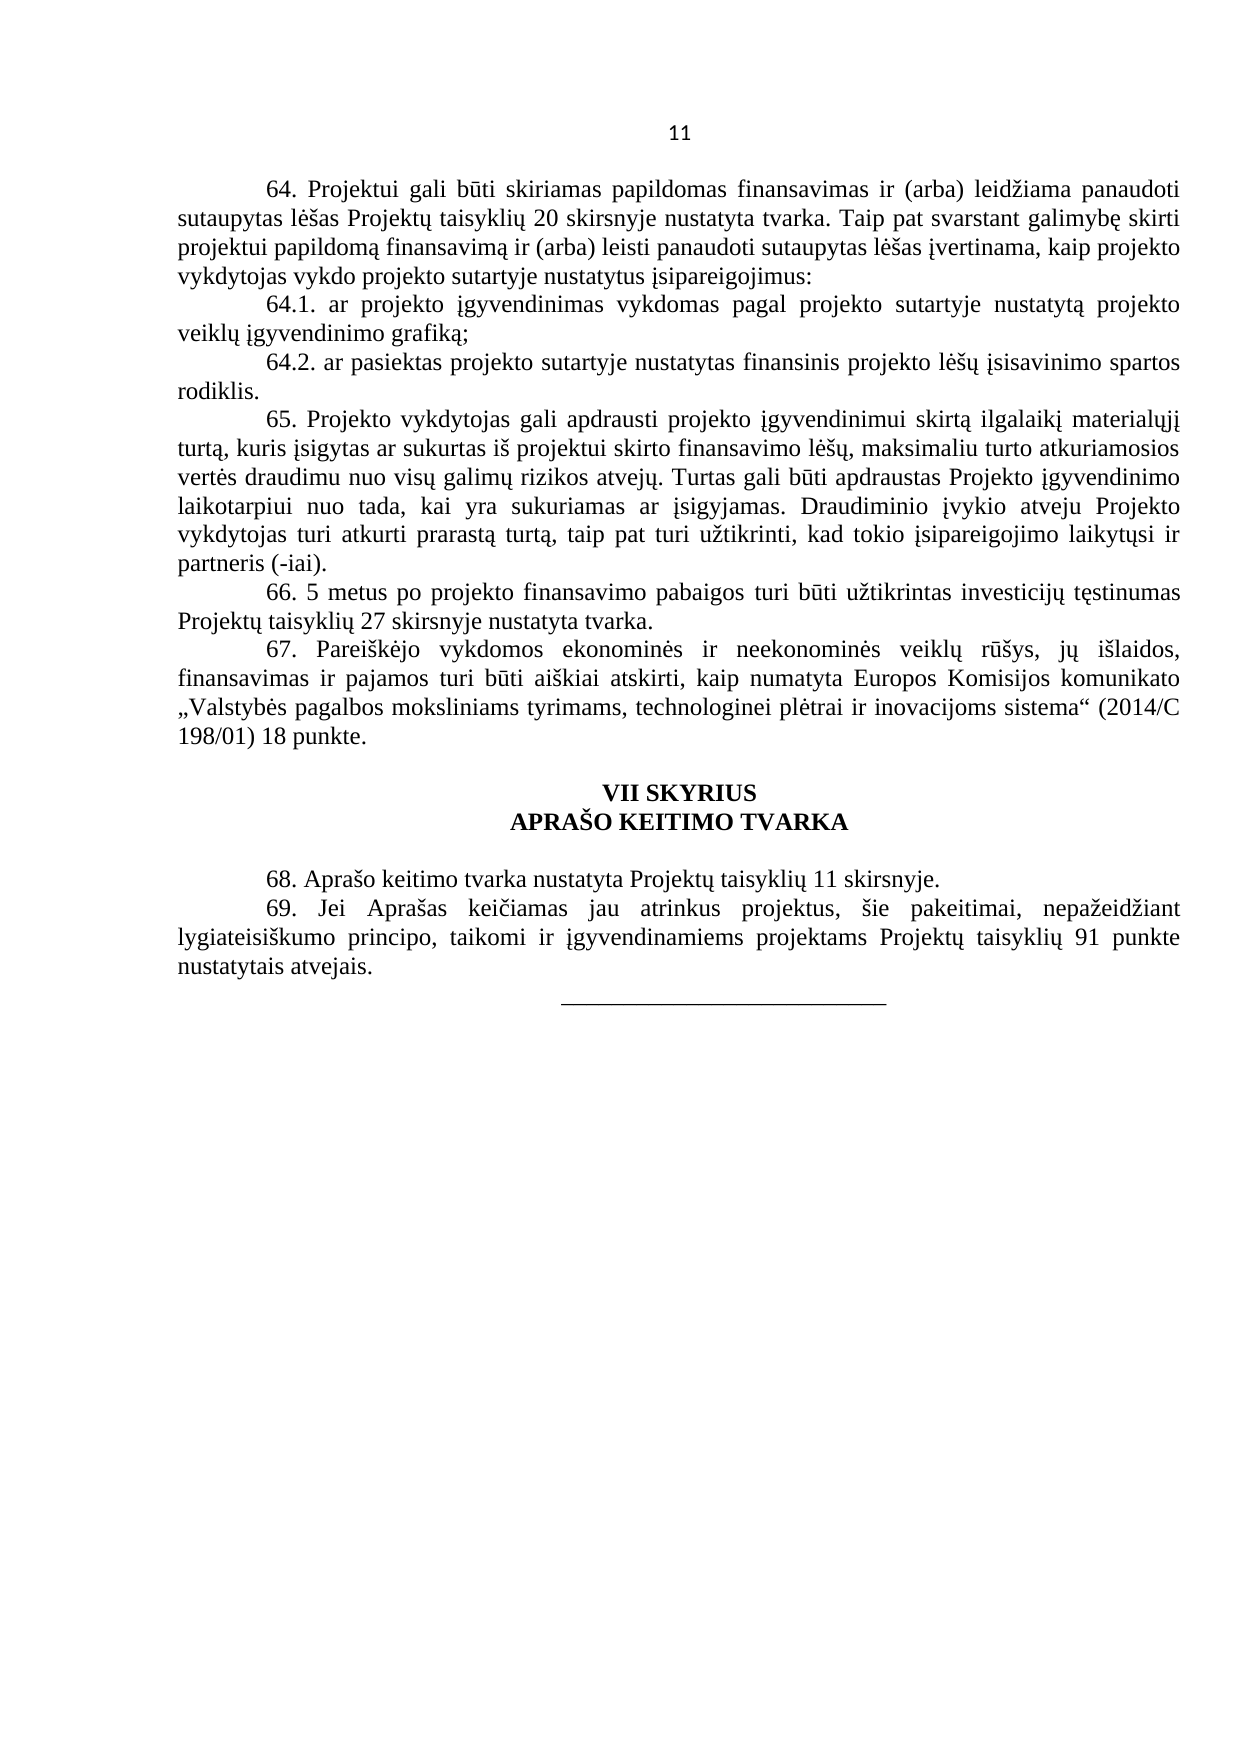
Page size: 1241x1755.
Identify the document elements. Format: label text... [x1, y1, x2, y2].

text 69. Jei Aprašas keičiamas jau atrinkus projektus, šie pakeitimai, nepažeidžiant lygiateisiškumo principo, taikomi ir įgyvendinamiems projektams Projektų taisyklių 91 punkte nustatytais atvejais. [177, 893, 1181, 979]
text 68. Aprašo keitimo tvarka nustatyta Projektų taisyklių 11 skirsnyje. [177, 864, 1181, 893]
text 64. Projektui gali būti skiriamas papildomas finansavimas ir (arba) leidžiama panaudoti sutaupytas lėšas Projektų taisyklių 20 skirsnyje nustatyta tvarka. Taip pat svarstant galimybę skirti projektui papildomą finansavimą ir (arba) leisti panaudoti sutaupytas lėšas įvertinama, kaip projekto vykdytojas vykdo projekto sutartyje nustatytus įsipareigojimus: [177, 174, 1181, 289]
text __________________________ [177, 979, 1181, 1008]
text VII SKYRIUS [177, 778, 1181, 807]
text 67. Pareiškėjo vykdomos ekonominės ir neekonominės veiklų rūšys, jų išlaidos, finansavimas ir pajamos turi būti aiškiai atskirti, kaip numatyta Europos Komisijos komunikato „Valstybės pagalbos moksliniams tyrimams, technologinei plėtrai ir inovacijoms sistema“ (2014/C 198/01) 18 punkte. [177, 634, 1181, 749]
text APRAŠO KEITIMO TVARKA [177, 807, 1181, 836]
text 64.2. ar pasiektas projekto sutartyje nustatytas finansinis projekto lėšų įsisavinimo spartos rodiklis. [177, 347, 1181, 404]
text 64.1. ar projekto įgyvendinimas vykdomas pagal projekto sutartyje nustatytą projekto veiklų įgyvendinimo grafiką; [177, 289, 1181, 347]
text 65. Projekto vykdytojas gali apdrausti projekto įgyvendinimui skirtą ilgalaikį materialųjį turtą, kuris įsigytas ar sukurtas iš projektui skirto finansavimo lėšų, maksimaliu turto atkuriamosios vertės draudimu nuo visų galimų rizikos atvejų. Turtas gali būti apdraustas Projekto įgyvendinimo laikotarpiui nuo tada, kai yra sukuriamas ar įsigyjamas. Draudiminio įvykio atveju Projekto vykdytojas turi atkurti prarastą turtą, taip pat turi užtikrinti, kad tokio įsipareigojimo laikytųsi ir partneris (-iai). [177, 404, 1181, 577]
text 66. 5 metus po projekto finansavimo pabaigos turi būti užtikrintas investicijų tęstinumas Projektų taisyklių 27 skirsnyje nustatyta tvarka. [177, 577, 1181, 634]
